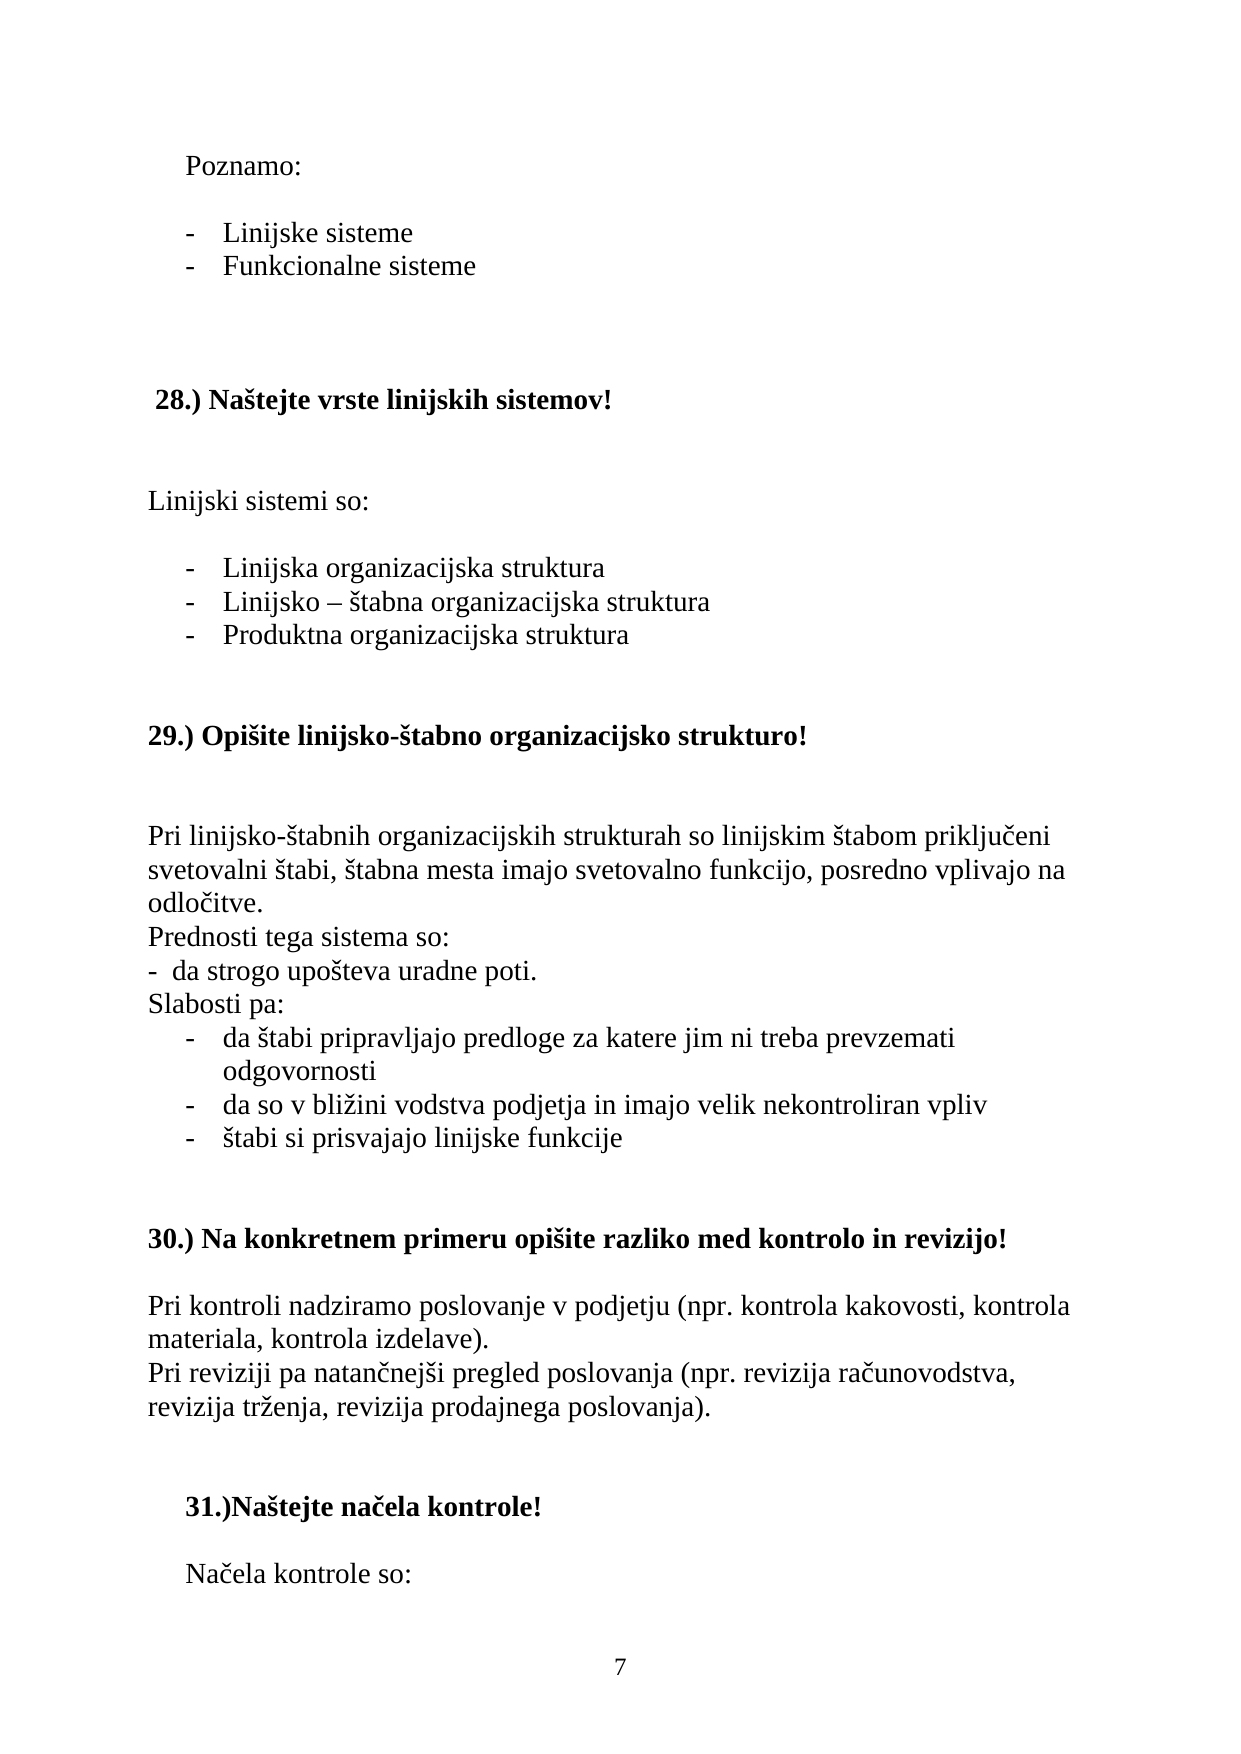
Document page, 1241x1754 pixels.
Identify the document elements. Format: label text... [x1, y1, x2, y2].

list da so v bližini vodstva podjetja in imajo velik nekontroliran vpliv [185, 1087, 1093, 1120]
list da štabi pripravljajo predloge za katere jim ni treba prevzemati odgovornosti [185, 1020, 1093, 1087]
text Pri reviziji pa natančnejši pregled poslovanja (npr. revizija računovodstva, revizija trženja, revizija prodajnega poslovanja). [148, 1355, 1093, 1422]
text Pri linijsko-štabnih organizacijskih strukturah so linijskim štabom priključeni svetovalni štabi, štabna mesta imajo svetovalno funkcijo, posredno vplivajo na odločitve. Prednosti tega sistema so: - da strogo upošteva uradne poti. Slabosti pa: [148, 818, 1093, 1020]
text Pri kontroli nadziramo poslovanje v podjetju (npr. kontrola kakovosti, kontrola materiala, kontrola izdelave). [148, 1288, 1093, 1355]
text 30.) Na konkretnem primeru opišite razliko med kontrolo in revizijo! [148, 1221, 1093, 1254]
list Funkcionalne sisteme [185, 248, 1093, 282]
text Poznamo: [185, 148, 1093, 181]
text Linijski sistemi so: [148, 483, 1093, 517]
text 28.) Naštejte vrste linijskih sistemov! [148, 382, 1093, 416]
text 29.) Opišite linijsko-štabno organizacijsko strukturo! [148, 718, 1093, 751]
list Produktna organizacijska struktura [185, 617, 1093, 651]
list Linijske sisteme [185, 215, 1093, 248]
list Linijsko – štabna organizacijska struktura [185, 584, 1093, 617]
list štabi si prisvajajo linijske funkcije [185, 1120, 1093, 1154]
text Načela kontrole so: [185, 1556, 1093, 1590]
text 31.)Naštejte načela kontrole! [185, 1489, 1093, 1523]
list Linijska organizacijska struktura [185, 550, 1093, 584]
